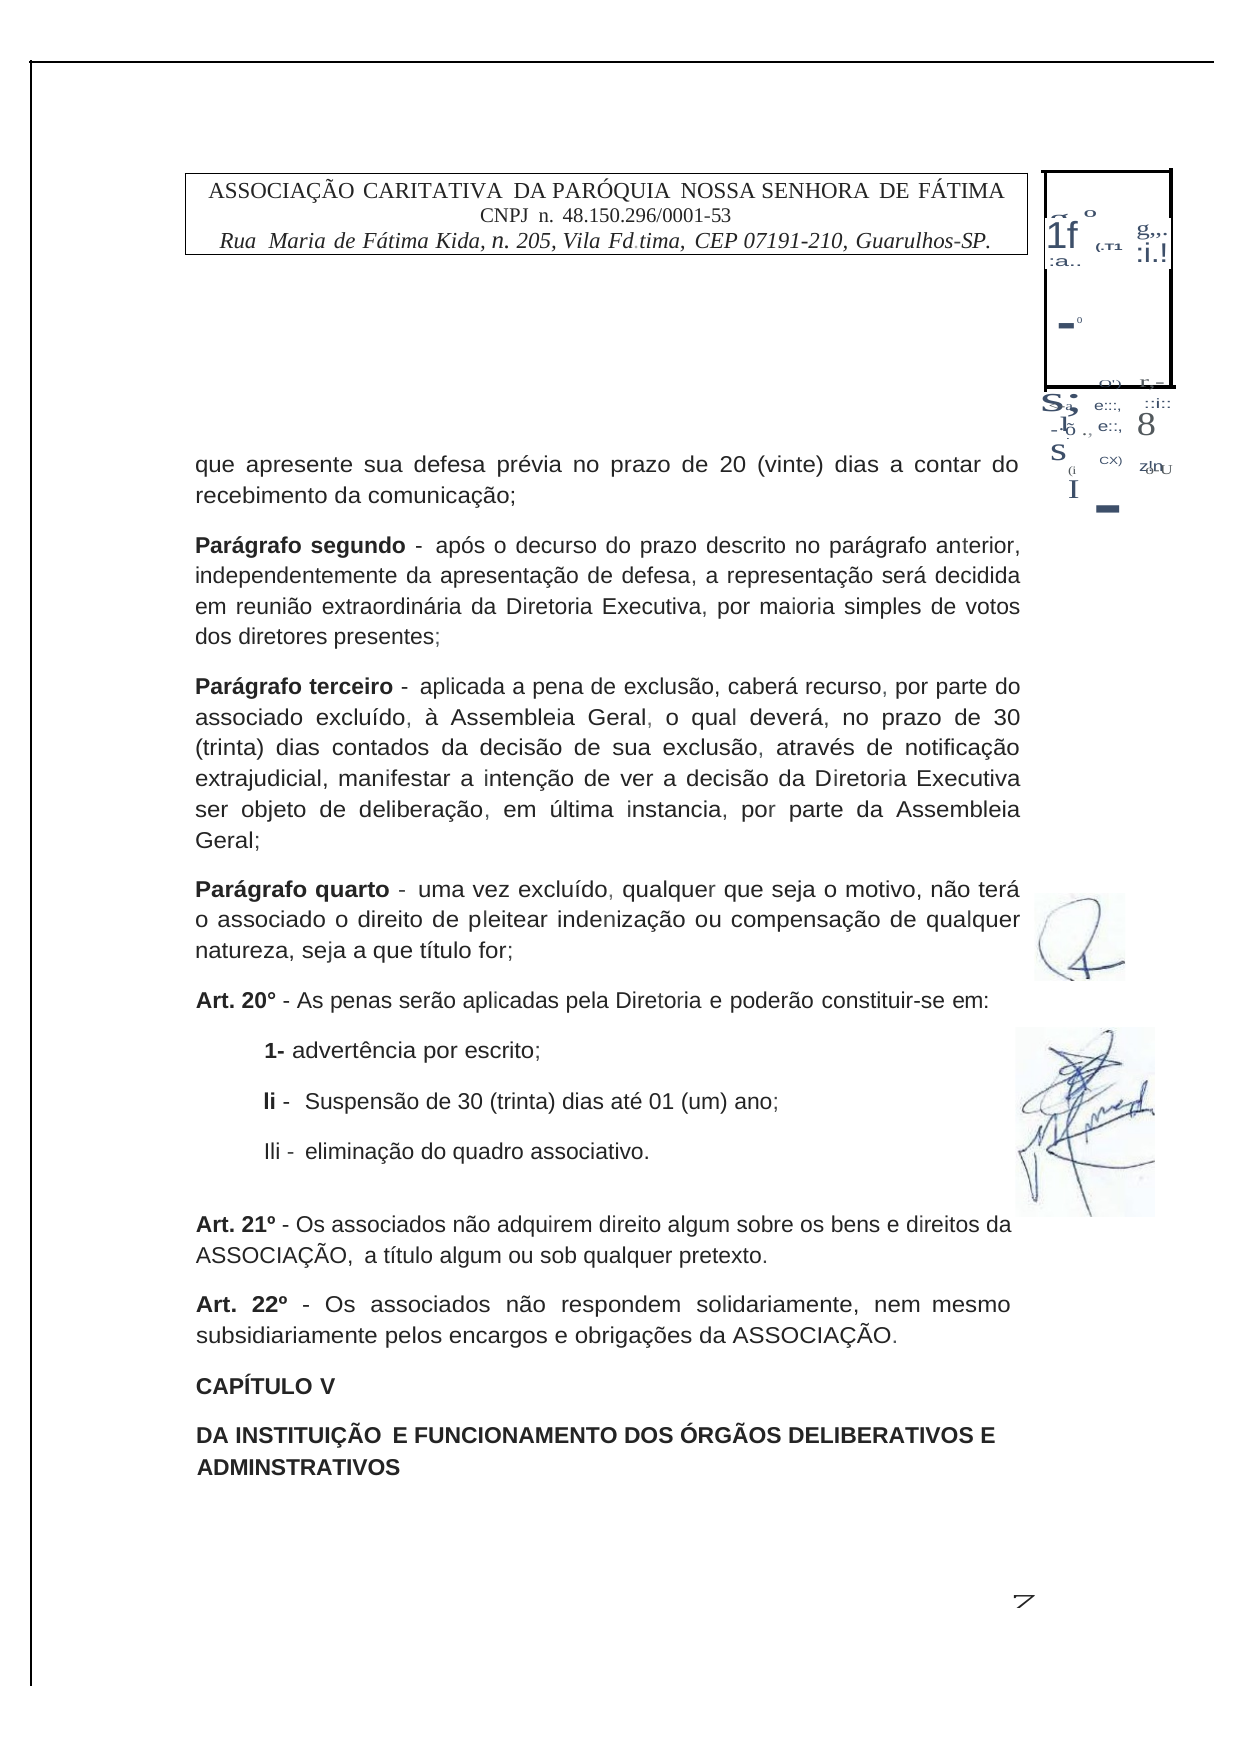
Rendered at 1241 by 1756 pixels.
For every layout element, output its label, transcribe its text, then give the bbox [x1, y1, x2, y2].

text :i.! [1135, 239, 1171, 268]
text s [1050, 431, 1067, 468]
text (i o-U [1068, 467, 1238, 476]
text CNPJ n. 48.150.296/0001-53 [189, 204, 1022, 227]
text -o - [169, 166, 1123, 362]
text g-º [1049, 205, 1097, 232]
text Rua Maria de Fátima Kida, n. 205, Vila Fd.tima, CEP 07191-210, Guarulhos-SP. [189, 227, 1023, 254]
text (.T1 [1095, 242, 1123, 253]
text Parágrafo quarto - uma vez excluído, qualquer que seja o motivo, não terá o associado o direito de pleitear indenização ou compensação de qualquer natureza, seja a que título for; [195, 876, 1020, 963]
text g,,. [1136, 218, 1171, 239]
text l [1059, 411, 1066, 431]
text <-a, e:::, [169, 398, 1122, 414]
text Art. 20° - As penas serão aplicadas pela Diretoria e poderão constituir-se em: [196, 987, 1021, 1013]
text CX) z!n [1067, 453, 1238, 467]
text ASSOCIAÇÃO CARITATIVA DA PARÓQUIA NOSSA SENHORA DE FÁTIMA [189, 177, 1023, 203]
text e::, [1066, 421, 1123, 434]
text -o(e.) [1136, 209, 1169, 218]
text Parágrafo terceiro - aplicada a pena de exclusão, caberá recurso, por parte do associado excluído, à Assembleia Geral, o qual deverá, no prazo de 30 (trinta) dias contados da decisão de sua exclusão, através de notificação extrajudicial, manifestar a intenção de ver a decisão da Diretoria Executiva ser objeto de deliberação, em última instancia, por parte da Assembleia Geral; [195, 673, 1020, 853]
text 1- advertência por escrito; [264, 1037, 1015, 1063]
text CAPÍTULO V [196, 1373, 1238, 1399]
text 1f [1045, 218, 1083, 256]
subtitle 8 [1137, 411, 1238, 441]
text s; O') r,- [169, 366, 1165, 393]
text li - Suspensão de 30 (trinta) dias até 01 (um) ano; Ili - eliminação do quadro associativo. [263, 1088, 790, 1164]
text :a.. [1048, 256, 1083, 269]
text CX) z!n [1025, 453, 1050, 467]
text Parágrafo segundo - após o decurso do prazo descrito no parágrafo anterior, independentemente da apresentação de defesa, a representação será decidida em reunião extraordinária da Diretoria Executiva, por maioria simples de votos dos diretores presentes; [195, 532, 1021, 649]
text e::, [169, 421, 1059, 434]
text DA INSTITUIÇÃO E FUNCIONAMENTO DOS ÓRGÃOS DELIBERATIVOS E ADMINSTRATIVOS [196, 1422, 1079, 1481]
text ::i:: [1144, 398, 1238, 411]
text s; O') r,- [1047, 366, 1165, 385]
text Art. 21º - Os associados não adquirem direito algum sobre os bens e direitos da ASSOCIAÇÃO, a título algum ou sob qualquer pretexto. [196, 1211, 1079, 1268]
subtitle I [1068, 476, 1238, 504]
text Art. 22º - Os associados não respondem solidariamente, nem mesmo subsidiariamente pelos encargos e obrigações da ASSOCIAÇÃO. [196, 1291, 1079, 1349]
text que apresente sua defesa prévia no prazo de 20 (vinte) dias a contar do recebimento da comunicação; [195, 451, 1020, 508]
